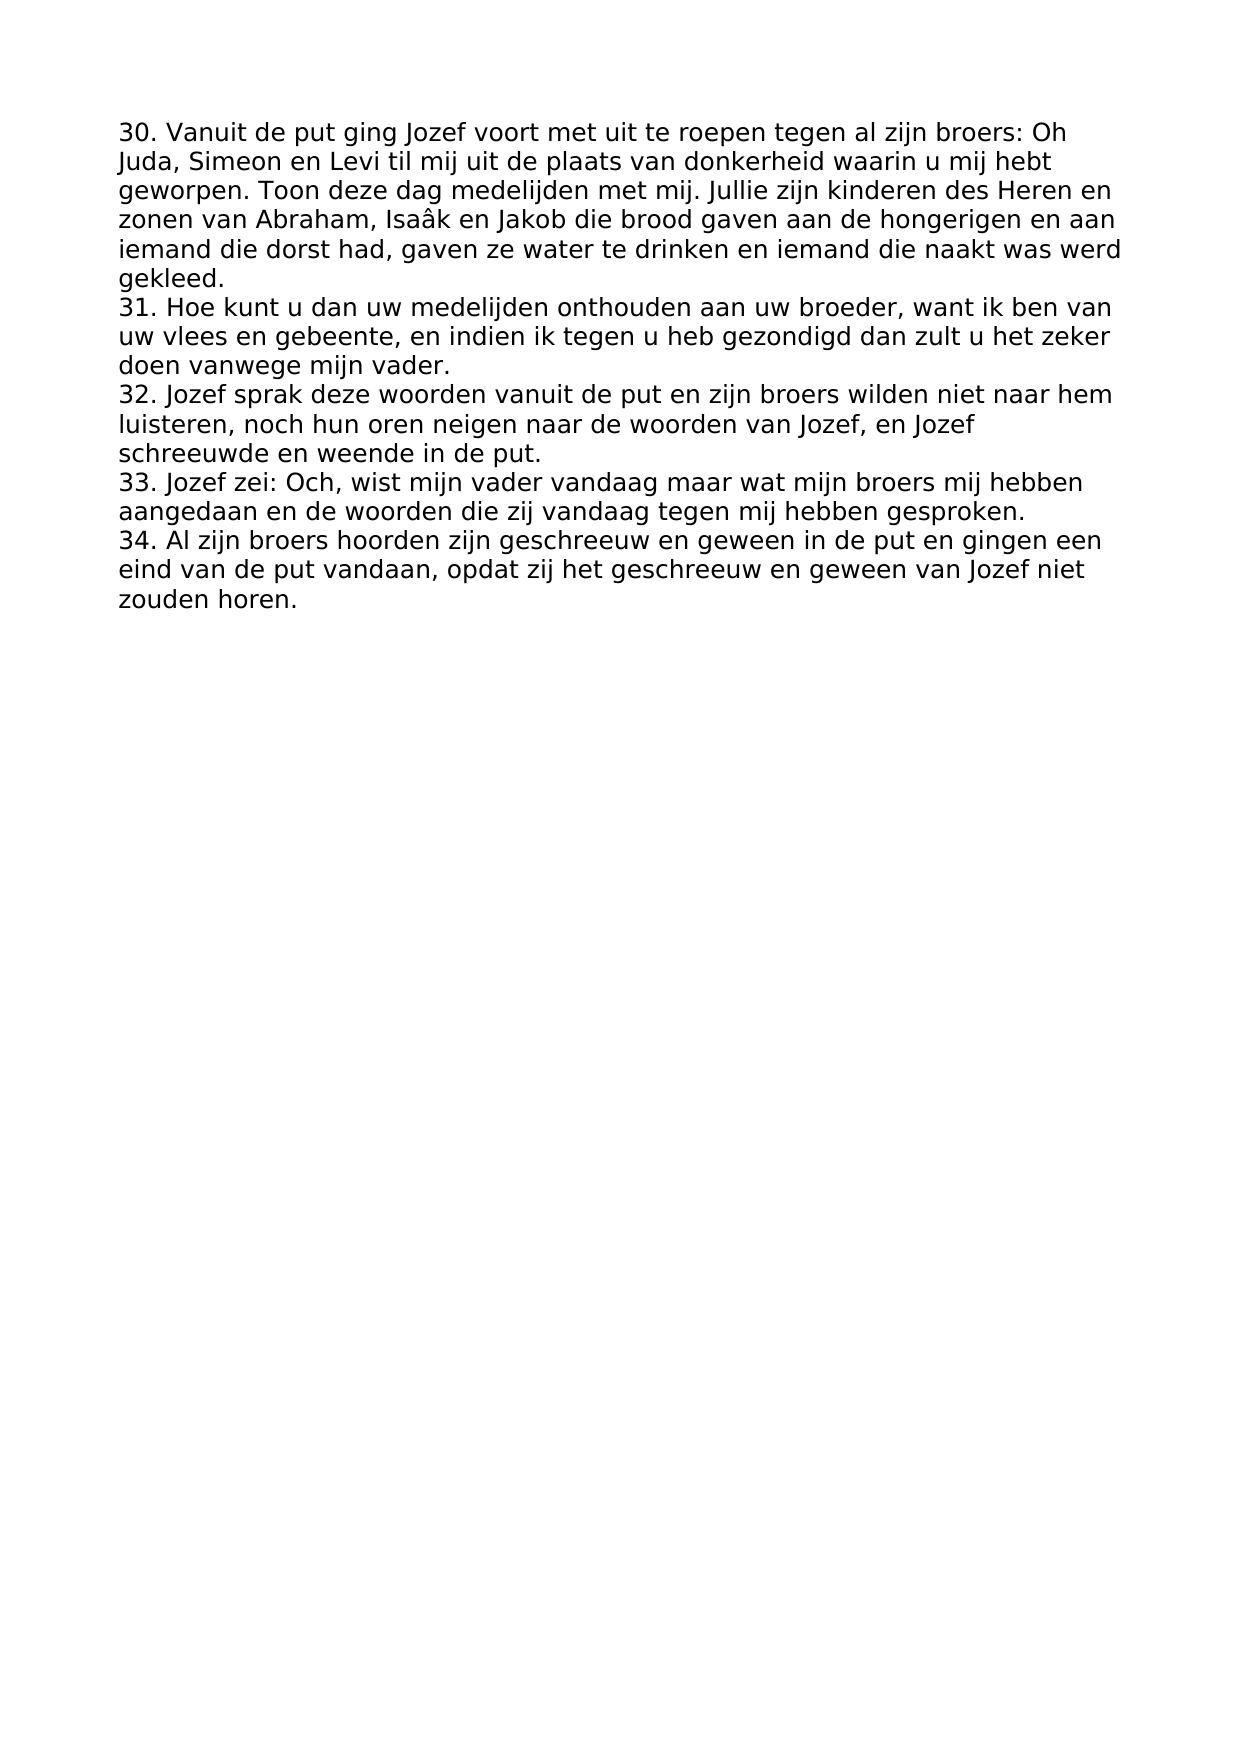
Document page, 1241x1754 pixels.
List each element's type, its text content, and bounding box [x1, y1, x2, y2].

text 30. Vanuit de put ging Jozef voort met uit te roepen tegen al zijn broers: Oh Juda, Simeon en Levi til mij uit de plaats van donkerheid waarin u mij hebt geworpen. Toon deze dag medelijden met mij. Jullie zijn kinderen des Heren en zonen van Abraham, Isaâk en Jakob die brood gaven aan de hongerigen en aan iemand die dorst had, gaven ze water te drinken en iemand die naakt was werd gekleed. 31. Hoe kunt u dan uw medelijden onthouden aan uw broeder, want ik ben van uw vlees en gebeente, en indien ik tegen u heb gezondigd dan zult u het zeker doen vanwege mijn vader. 32. Jozef sprak deze woorden vanuit de put en zijn broers wilden niet naar hem luisteren, noch hun oren neigen naar de woorden van Jozef, en Jozef schreeuwde en weende in de put. 33. Jozef zei: Och, wist mijn vader vandaag maar wat mijn broers mij hebben aangedaan en de woorden die zij vandaag tegen mij hebben gesproken. 34. Al zijn broers hoorden zijn geschreeuw en geween in de put en gingen een eind van de put vandaan, opdat zij het geschreeuw en geween van Jozef niet zouden horen. [118, 118, 1122, 614]
